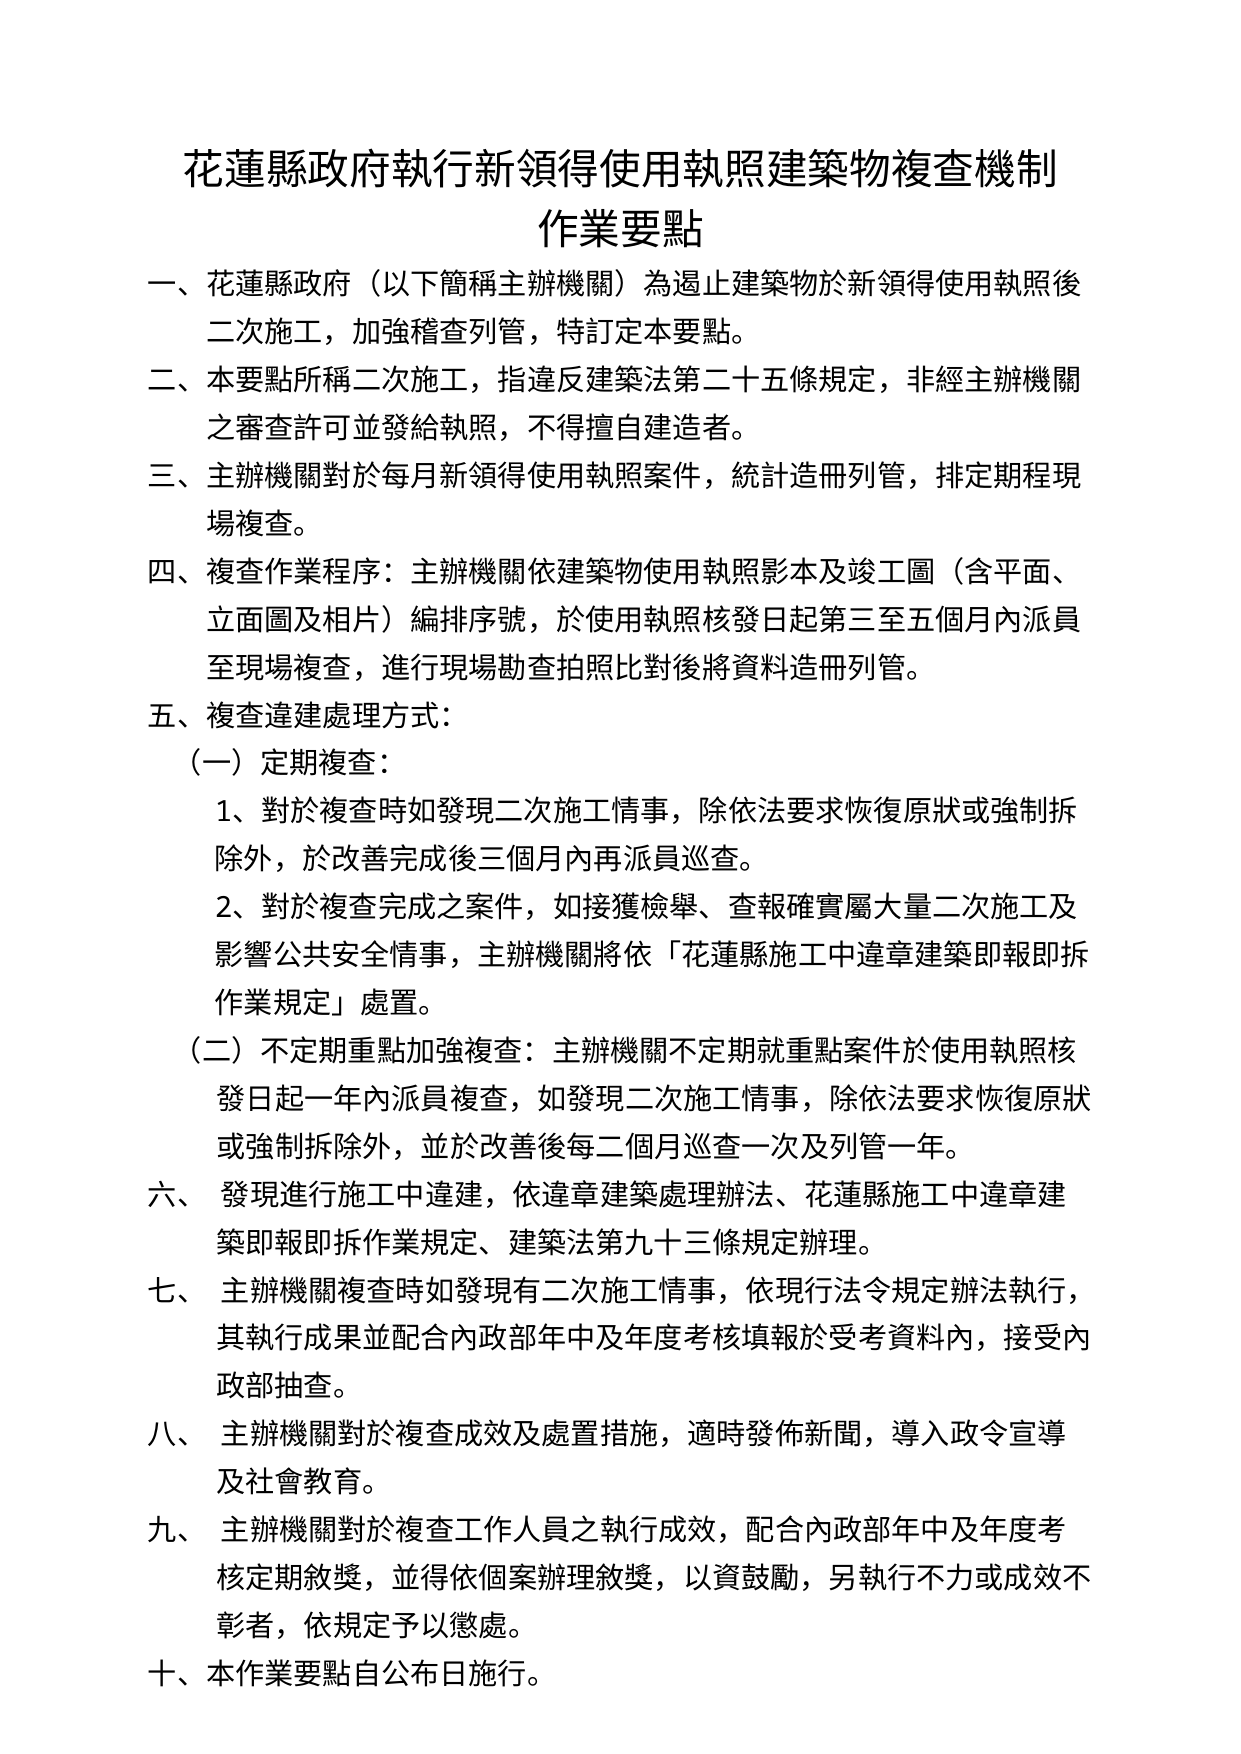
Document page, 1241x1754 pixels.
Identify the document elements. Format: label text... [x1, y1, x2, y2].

text 一、花蓮縣政府（以下簡稱主辦機關）為遏止建築物於新領得使用執照後二次施工，加強稽查列管，特訂定本要點。 [148, 256, 1092, 352]
text 1、對於複查時如發現二次施工情事，除依法要求恢復原狀或強制拆除外，於改善完成後三個月內再派員巡查。 [214, 783, 1092, 879]
text 作業要點 [148, 196, 1092, 256]
text 花蓮縣政府執行新領得使用執照建築物複查機制 [148, 136, 1092, 196]
text 五、複查違建處理方式： [148, 688, 1092, 736]
text 八、 主辦機關對於複查成效及處置措施，適時發佈新聞，導入政令宣導及社會教育。 [148, 1406, 1092, 1502]
text 2、對於複查完成之案件，如接獲檢舉、查報確實屬大量二次施工及影響公共安全情事，主辦機關將依「花蓮縣施工中違章建築即報即拆作業規定」處置。 [214, 879, 1092, 1023]
text （二）不定期重點加強複查：主辦機關不定期就重點案件於使用執照核發日起一年內派員複查，如發現二次施工情事，除依法要求恢復原狀或強制拆除外，並於改善後每二個月巡查一次及列管一年。 [173, 1023, 1092, 1167]
text 二、本要點所稱二次施工，指違反建築法第二十五條規定，非經主辦機關之審查許可並發給執照，不得擅自建造者。 [148, 352, 1092, 448]
text 三、主辦機關對於每月新領得使用執照案件，統計造冊列管，排定期程現場複查。 [148, 448, 1092, 544]
text （一）定期複查： [173, 736, 1092, 783]
text 四、複查作業程序：主辦機關依建築物使用執照影本及竣工圖（含平面、立面圖及相片）編排序號，於使用執照核發日起第三至五個月內派員至現場複查，進行現場勘查拍照比對後將資料造冊列管。 [148, 544, 1092, 688]
text 七、 主辦機關複查時如發現有二次施工情事，依現行法令規定辦法執行，其執行成果並配合內政部年中及年度考核填報於受考資料內，接受內政部抽查。 [148, 1263, 1092, 1406]
text 九、 主辦機關對於複查工作人員之執行成效，配合內政部年中及年度考核定期敘獎，並得依個案辦理敘獎，以資鼓勵，另執行不力或成效不彰者，依規定予以懲處。 [148, 1502, 1092, 1646]
text 六、 發現進行施工中違建，依違章建築處理辦法、花蓮縣施工中違章建築即報即拆作業規定、建築法第九十三條規定辦理。 [148, 1167, 1092, 1263]
text 十、本作業要點自公布日施行。 [148, 1646, 1092, 1694]
